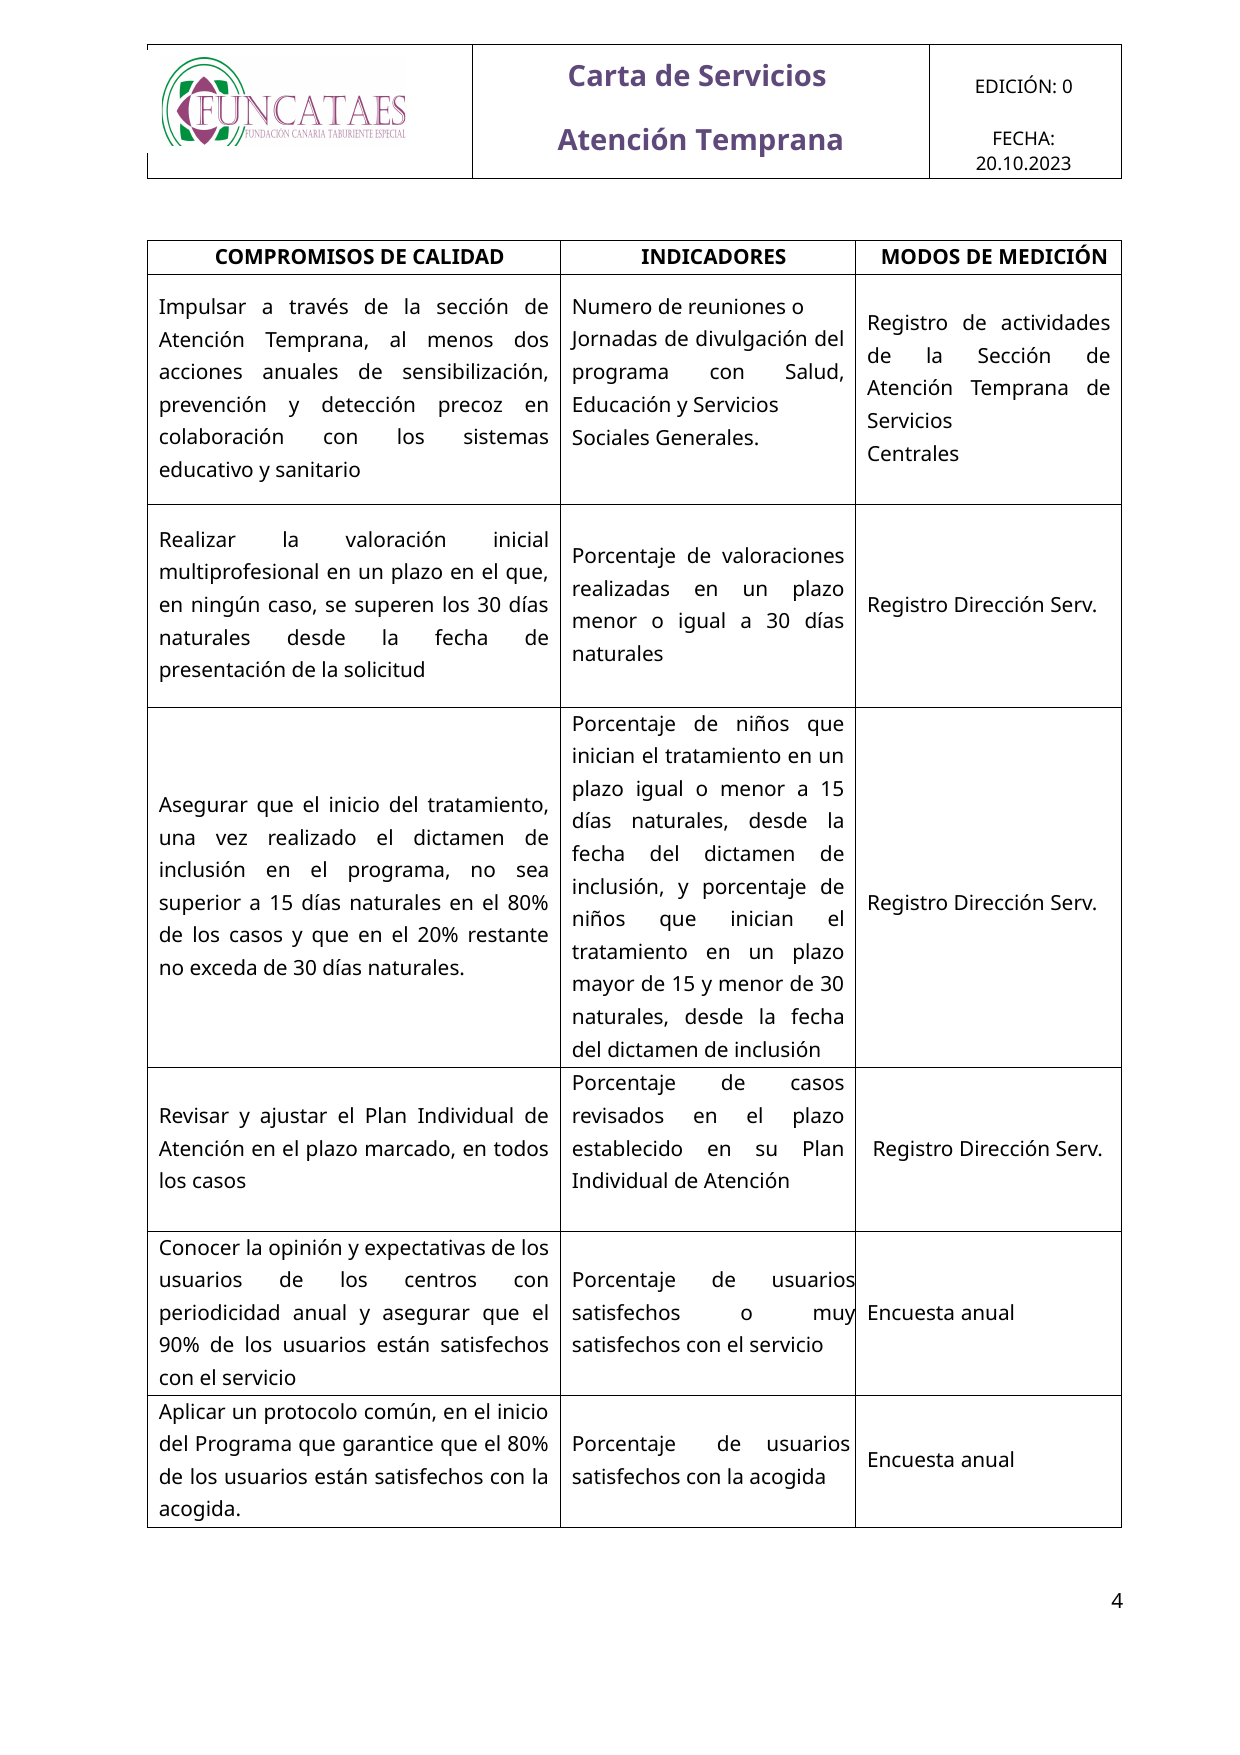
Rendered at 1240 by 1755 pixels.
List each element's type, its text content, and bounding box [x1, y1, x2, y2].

table_header COMPROMISOS DE CALIDAD [148, 241, 560, 274]
table_cell Registro Dirección Serv. [856, 1068, 1121, 1231]
table_cell Porcentaje de niños que inician el tratamiento en un plazo igual o menor a 15 días naturales, desde la fecha del dictamen de inclusión, y porcentaje de niños que inician el tratamiento en un plazo mayor de 15 y menor de 30 naturales, desde la fecha del dictamen de inclusión [561, 708, 855, 1067]
table_cell Revisar y ajustar el Plan Individual de Atención en el plazo marcado, en todos los casos [148, 1068, 560, 1231]
table_cell Porcentaje de usuarios satisfechos con la acogida [561, 1396, 855, 1527]
table_cell Encuesta anual [856, 1232, 1121, 1395]
table_cell Registro de actividades de la Sección de Atención Temprana de Servicios Centrales [856, 275, 1121, 503]
table_cell Impulsar a través de la sección de Atención Temprana, al menos dos acciones anuales de sensibilización, prevención y detección precoz en colaboración con los sistemas educativo y sanitario [148, 275, 560, 503]
table_cell Conocer la opinión y expectativas de los usuarios de los centros con periodicidad anual y asegurar que el 90% de los usuarios están satisfechos con el servicio [148, 1232, 560, 1395]
table_cell Registro Dirección Serv. [856, 708, 1121, 1067]
table_cell Porcentaje de casos revisados en el plazo establecido en su Plan Individual de Atención [561, 1068, 855, 1231]
table_cell Porcentaje de usuarios satisfechos o muy satisfechos con el servicio [561, 1232, 855, 1395]
table_cell Aplicar un protocolo común, en el inicio del Programa que garantice que el 80% de los usuarios están satisfechos con la acogida. [148, 1396, 560, 1527]
table_cell Numero de reuniones o Jornadas de divulgación del programa con Salud, Educación y Servicios Sociales Generales. [561, 275, 855, 503]
table_cell Porcentaje de valoraciones realizadas en un plazo menor o igual a 30 días naturales [561, 505, 855, 707]
table_cell Asegurar que el inicio del tratamiento, una vez realizado el dictamen de inclusión en el programa, no sea superior a 15 días naturales en el 80% de los casos y que en el 20% restante no exceda de 30 días naturales. [148, 708, 560, 1067]
table_cell Realizar la valoración inicial multiprofesional en un plazo en el que, en ningún caso, se superen los 30 días naturales desde la fecha de presentación de la solicitud [148, 505, 560, 707]
table_header INDICADORES [561, 241, 855, 274]
table_header MODOS DE MEDICIÓN [856, 241, 1121, 274]
table_cell Encuesta anual [856, 1396, 1121, 1527]
table_cell Registro Dirección Serv. [856, 505, 1121, 707]
